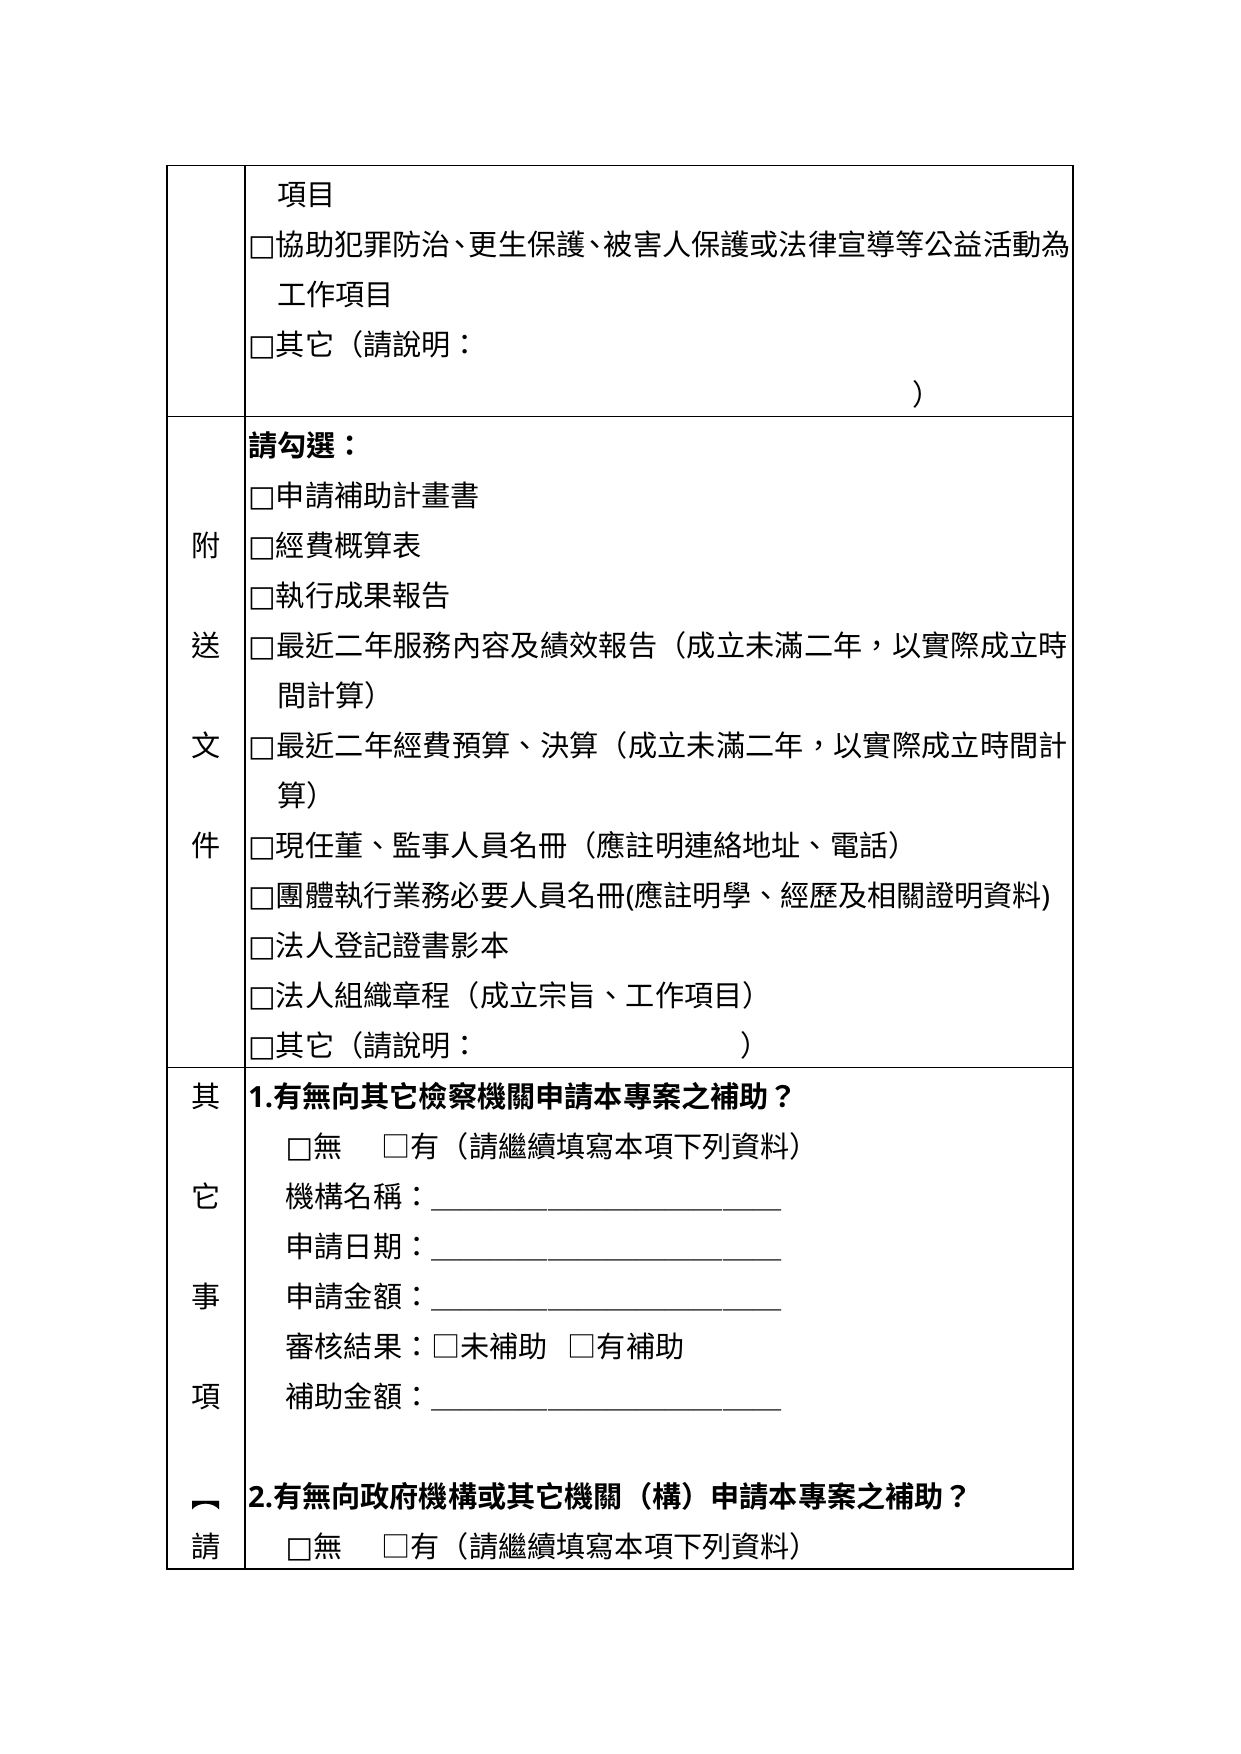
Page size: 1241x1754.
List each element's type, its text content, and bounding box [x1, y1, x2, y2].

table_cell 1.有無向其它檢察機關申請本專案之補助？ □無 □有（請繼續填寫本項下列資料） 機構名稱：＿＿＿＿＿＿＿＿＿＿＿＿ 申請日期：＿＿＿＿＿＿＿＿＿＿＿＿ 申請金額：＿＿＿＿＿＿＿＿＿＿＿＿ 審核結果：□未補助 □有補助 補助金額：＿＿＿＿＿＿＿＿＿＿＿＿ 2.有無向政府機構或其它機關（構）申請本專案之補助？ □無 □有（請繼續填寫本項下列資料） [246, 1068, 1072, 1568]
table_cell [168, 166, 244, 416]
table_cell 附 送 文 件 [168, 417, 244, 1067]
table_cell 請勾選： □申請補助計畫書 □經費概算表 □執行成果報告 □最近二年服務內容及績效報告（成立未滿二年，以實際成立時 間計算） □最近二年經費預算、決算（成立未滿二年，以實際成立時間計算） □現任董、監事人員名冊（應註明連絡地址、電話） □團體執行業務必要人員名冊(應註明學、經歷及相關證明資料) □法人登記證書影本 □法人組織章程（成立宗旨、工作項目） □其它（請說明： ） [246, 417, 1072, 1067]
table_cell 其 它 事 項 ︻ 請 [168, 1068, 244, 1568]
table_cell 項目 □協助犯罪防治、更生保護、被害人保護或法律宣導等公益活動為工作項目 □其它（請說明： ） [246, 166, 1072, 416]
